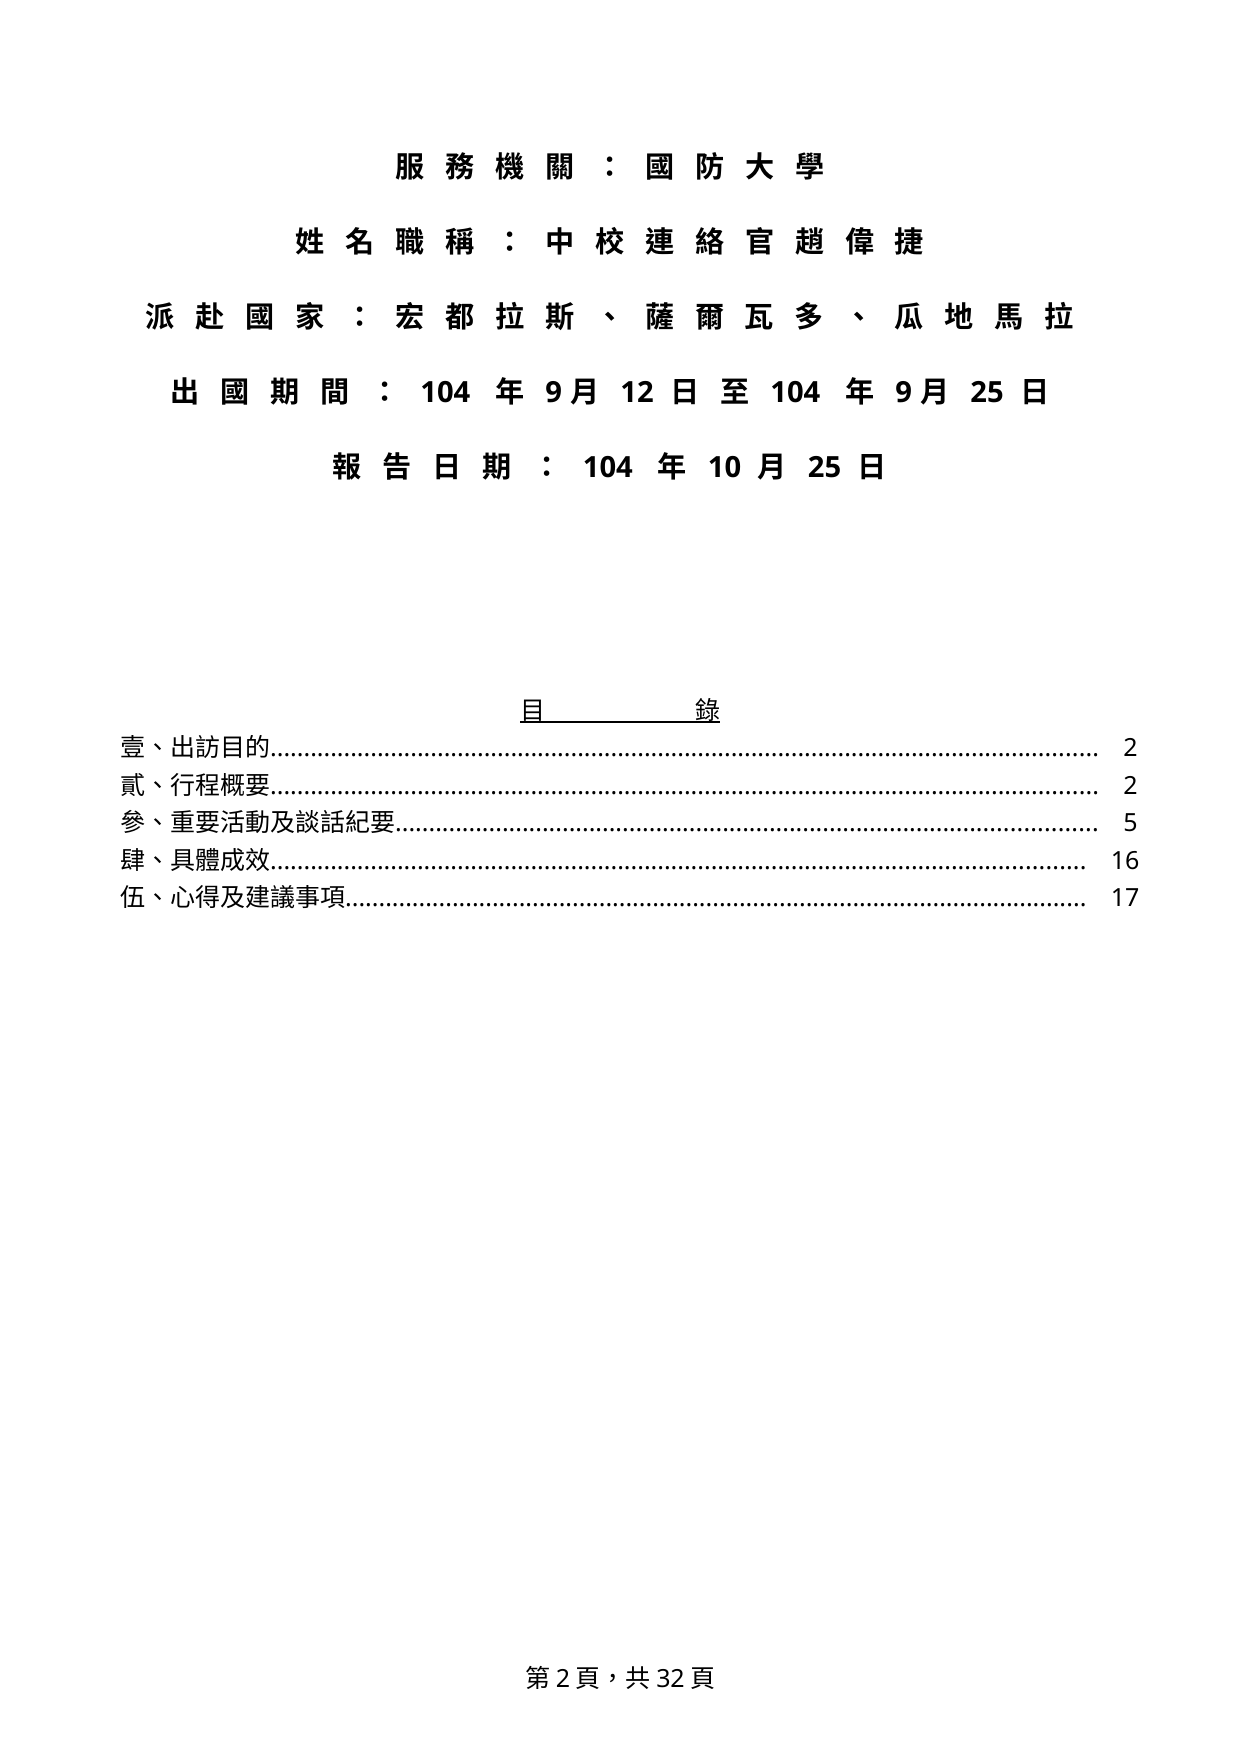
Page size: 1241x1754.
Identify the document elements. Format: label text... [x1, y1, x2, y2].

text 服務機關：國防大學 [120, 127, 1120, 202]
text 貳、行程概要 2 [120, 764, 1120, 802]
text 目 錄 [120, 689, 1120, 727]
text 參、重要活動及談話紀要 5 [120, 802, 1120, 839]
text 派赴國家：宏都拉斯、薩爾瓦多、瓜地馬拉 [120, 277, 1120, 352]
text 伍、心得及建議事項 17 [120, 877, 1120, 914]
text 報告日期：104年10月25日 [120, 427, 1120, 502]
text 姓名職稱：中校連絡官趙偉捷 [120, 202, 1120, 277]
text 肆、具體成效 16 [120, 839, 1120, 877]
text 出國期間：104年9月12日至104年9月25日 [120, 352, 1120, 427]
text 壹、出訪目的 2 [120, 727, 1120, 764]
